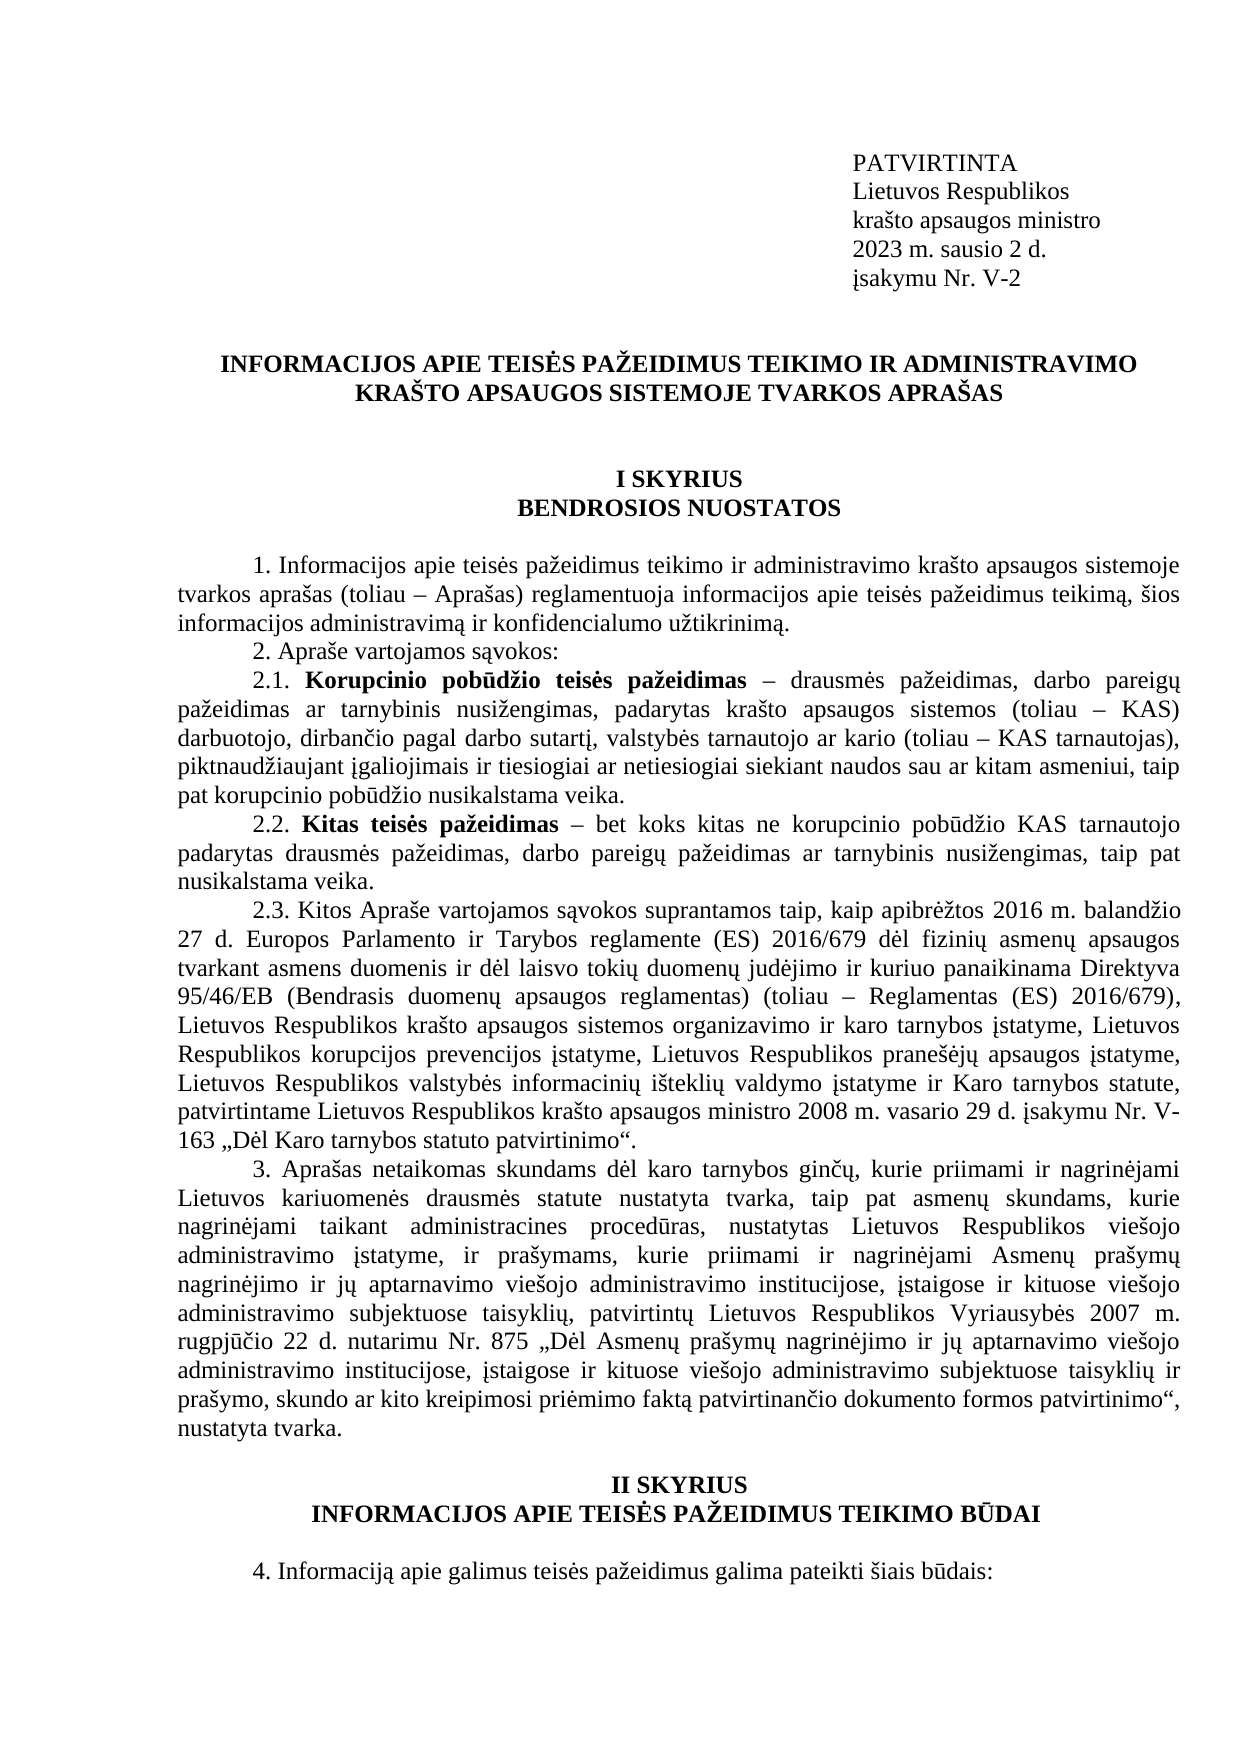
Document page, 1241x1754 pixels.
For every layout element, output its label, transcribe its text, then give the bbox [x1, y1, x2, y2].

text II SKYRIUS [177, 1470, 1181, 1499]
text INFORMACIJOS APIE TEISĖS PAŽEIDIMUS TEIKIMO BŪDAI [177, 1499, 1181, 1528]
text įsakymu Nr. V-2 [852, 263, 1181, 291]
text 2023 m. sausio 2 d. [852, 234, 1181, 263]
text 2. Apraše vartojamos sąvokos: [177, 636, 1181, 665]
text PATVIRTINTA [852, 148, 1181, 176]
text krašto apsaugos ministro [852, 205, 1181, 234]
text I SKYRIUS [177, 464, 1181, 493]
text 2.3. Kitos Apraše vartojamos sąvokos suprantamos taip, kaip apibrėžtos 2016 m. balandžio 27 d. Europos Parlamento ir Tarybos reglamente (ES) 2016/679 dėl fizinių asmenų apsaugos tvarkant asmens duomenis ir dėl laisvo tokių duomenų judėjimo ir kuriuo panaikinama Direktyva 95/46/EB (Bendrasis duomenų apsaugos reglamentas) (toliau – Reglamentas (ES) 2016/679), Lietuvos Respublikos krašto apsaugos sistemos organizavimo ir karo tarnybos įstatyme, Lietuvos Respublikos korupcijos prevencijos įstatyme, Lietuvos Respublikos pranešėjų apsaugos įstatyme, Lietuvos Respublikos valstybės informacinių išteklių valdymo įstatyme ir Karo tarnybos statute, patvirtintame Lietuvos Respublikos krašto apsaugos ministro 2008 m. vasario 29 d. įsakymu Nr. V-163 „Dėl Karo tarnybos statuto patvirtinimo“. [177, 895, 1181, 1154]
text 2.2. Kitas teisės pažeidimas – bet koks kitas ne korupcinio pobūdžio KAS tarnautojo padarytas drausmės pažeidimas, darbo pareigų pažeidimas ar tarnybinis nusižengimas, taip pat nusikalstama veika. [177, 809, 1181, 895]
text Lietuvos Respublikos [852, 176, 1181, 205]
text 1. Informacijos apie teisės pažeidimus teikimo ir administravimo krašto apsaugos sistemoje tvarkos aprašas (toliau – Aprašas) reglamentuoja informacijos apie teisės pažeidimus teikimą, šios informacijos administravimą ir konfidencialumo užtikrinimą. [177, 550, 1181, 636]
text 4. Informaciją apie galimus teisės pažeidimus galima pateikti šiais būdais: [177, 1556, 1181, 1585]
text 3. Aprašas netaikomas skundams dėl karo tarnybos ginčų, kurie priimami ir nagrinėjami Lietuvos kariuomenės drausmės statute nustatyta tvarka, taip pat asmenų skundams, kurie nagrinėjami taikant administracines procedūras, nustatytas Lietuvos Respublikos viešojo administravimo įstatyme, ir prašymams, kurie priimami ir nagrinėjami Asmenų prašymų nagrinėjimo ir jų aptarnavimo viešojo administravimo institucijose, įstaigose ir kituose viešojo administravimo subjektuose taisyklių, patvirtintų Lietuvos Respublikos Vyriausybės 2007 m. rugpjūčio 22 d. nutarimu Nr. 875 „Dėl Asmenų prašymų nagrinėjimo ir jų aptarnavimo viešojo administravimo institucijose, įstaigose ir kituose viešojo administravimo subjektuose taisyklių ir prašymo, skundo ar kito kreipimosi priėmimo faktą patvirtinančio dokumento formos patvirtinimo“, nustatyta tvarka. [177, 1154, 1181, 1441]
text BENDROSIOS NUOSTATOS [177, 493, 1181, 521]
text 2.1. Korupcinio pobūdžio teisės pažeidimas – drausmės pažeidimas, darbo pareigų pažeidimas ar tarnybinis nusižengimas, padarytas krašto apsaugos sistemos (toliau – KAS) darbuotojo, dirbančio pagal darbo sutartį, valstybės tarnautojo ar kario (toliau – KAS tarnautojas), piktnaudžiaujant įgaliojimais ir tiesiogiai ar netiesiogiai siekiant naudos sau ar kitam asmeniui, taip pat korupcinio pobūdžio nusikalstama veika. [177, 665, 1181, 809]
text INFORMACIJOS APIE TEISĖS PAŽEIDIMUS TEIKIMO IR ADMINISTRAVIMO KRAŠTO APSAUGOS SISTEMOJE TVARKOS APRAŠAS [177, 349, 1181, 406]
